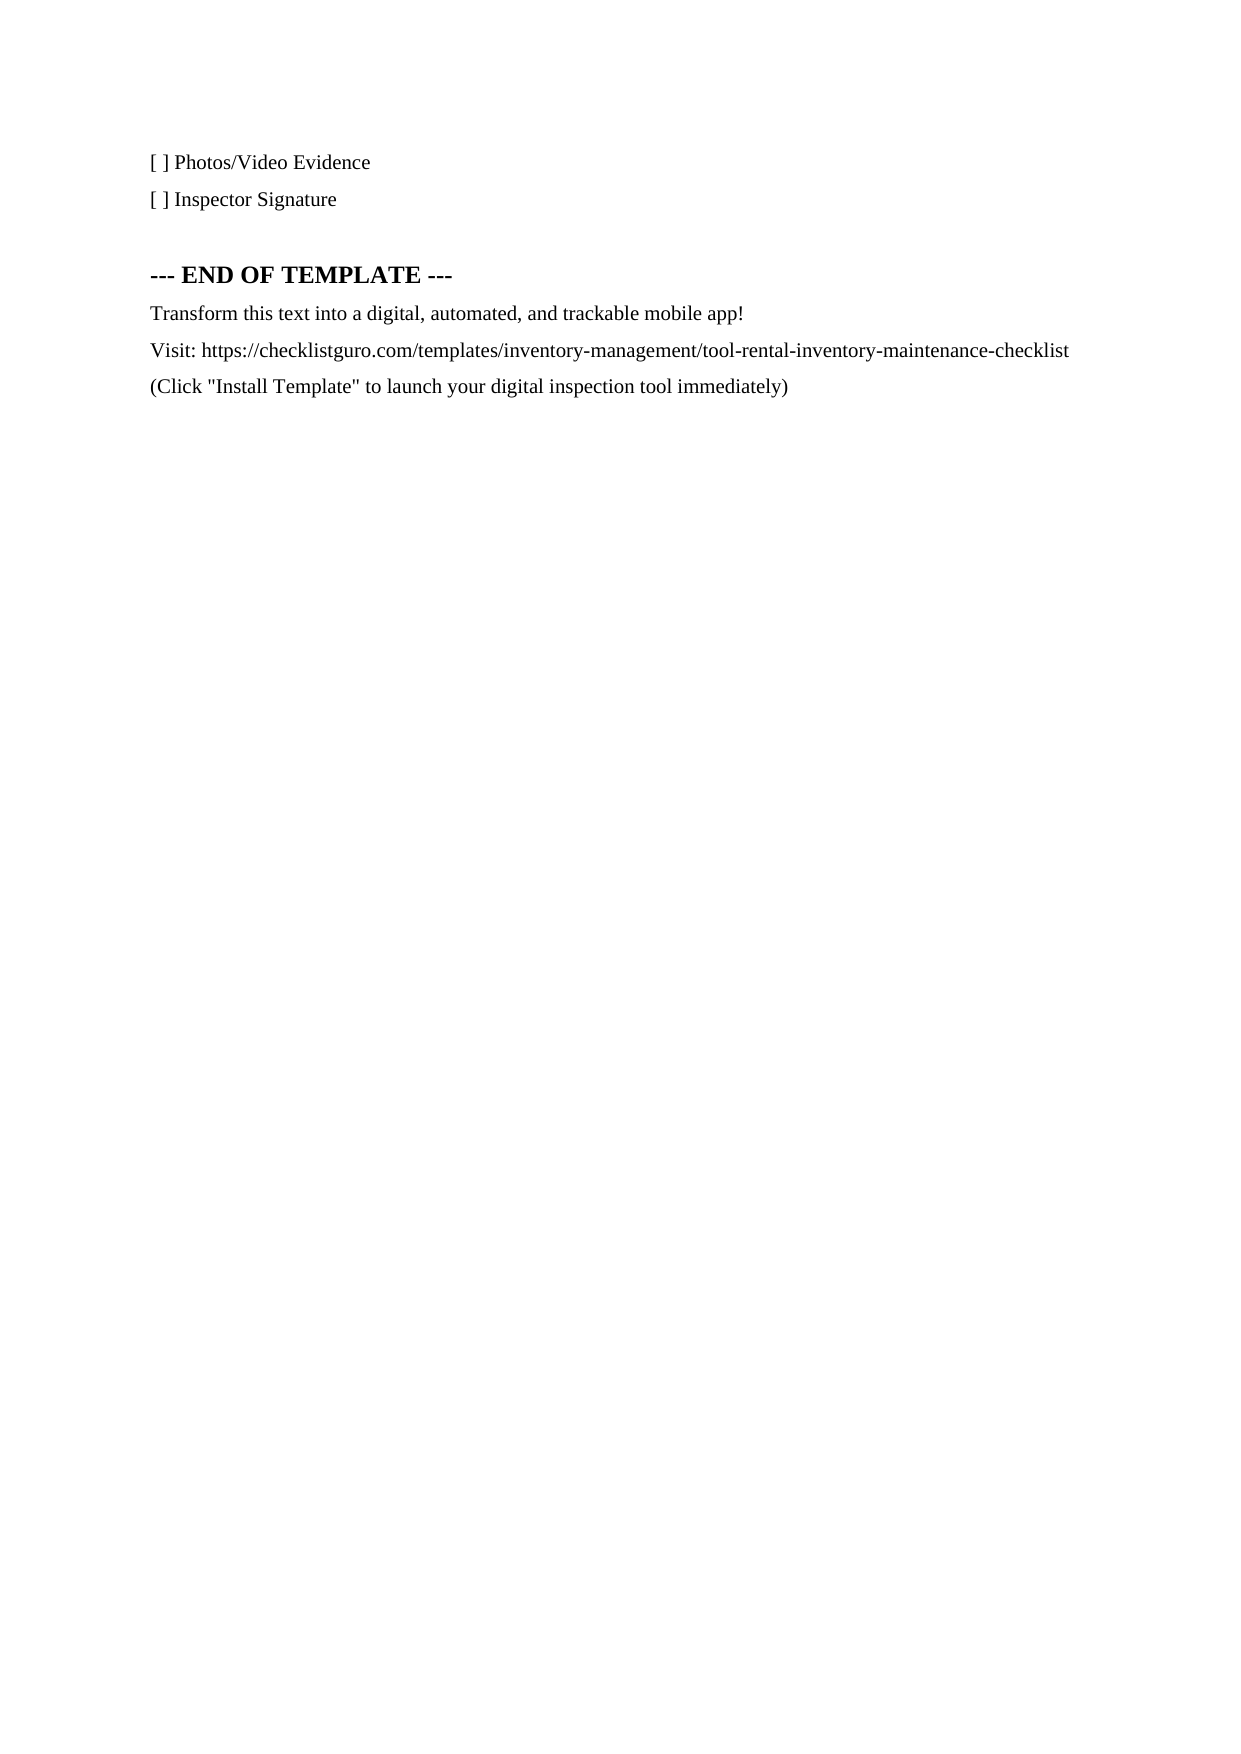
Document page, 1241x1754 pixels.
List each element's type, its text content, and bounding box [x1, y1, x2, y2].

text (Click "Install Template" to launch your digital inspection tool immediately) [150, 374, 1090, 398]
text --- END OF TEMPLATE --- [150, 260, 1090, 288]
text [ ] Inspector Signature [150, 187, 1090, 211]
text Visit: https://checklistguro.com/templates/inventory-management/tool-rental-inventory-maintenance-checklist [150, 337, 1090, 362]
text [ ] Photos/Video Evidence [150, 150, 1090, 174]
text Transform this text into a digital, automated, and trackable mobile app! [150, 301, 1090, 325]
